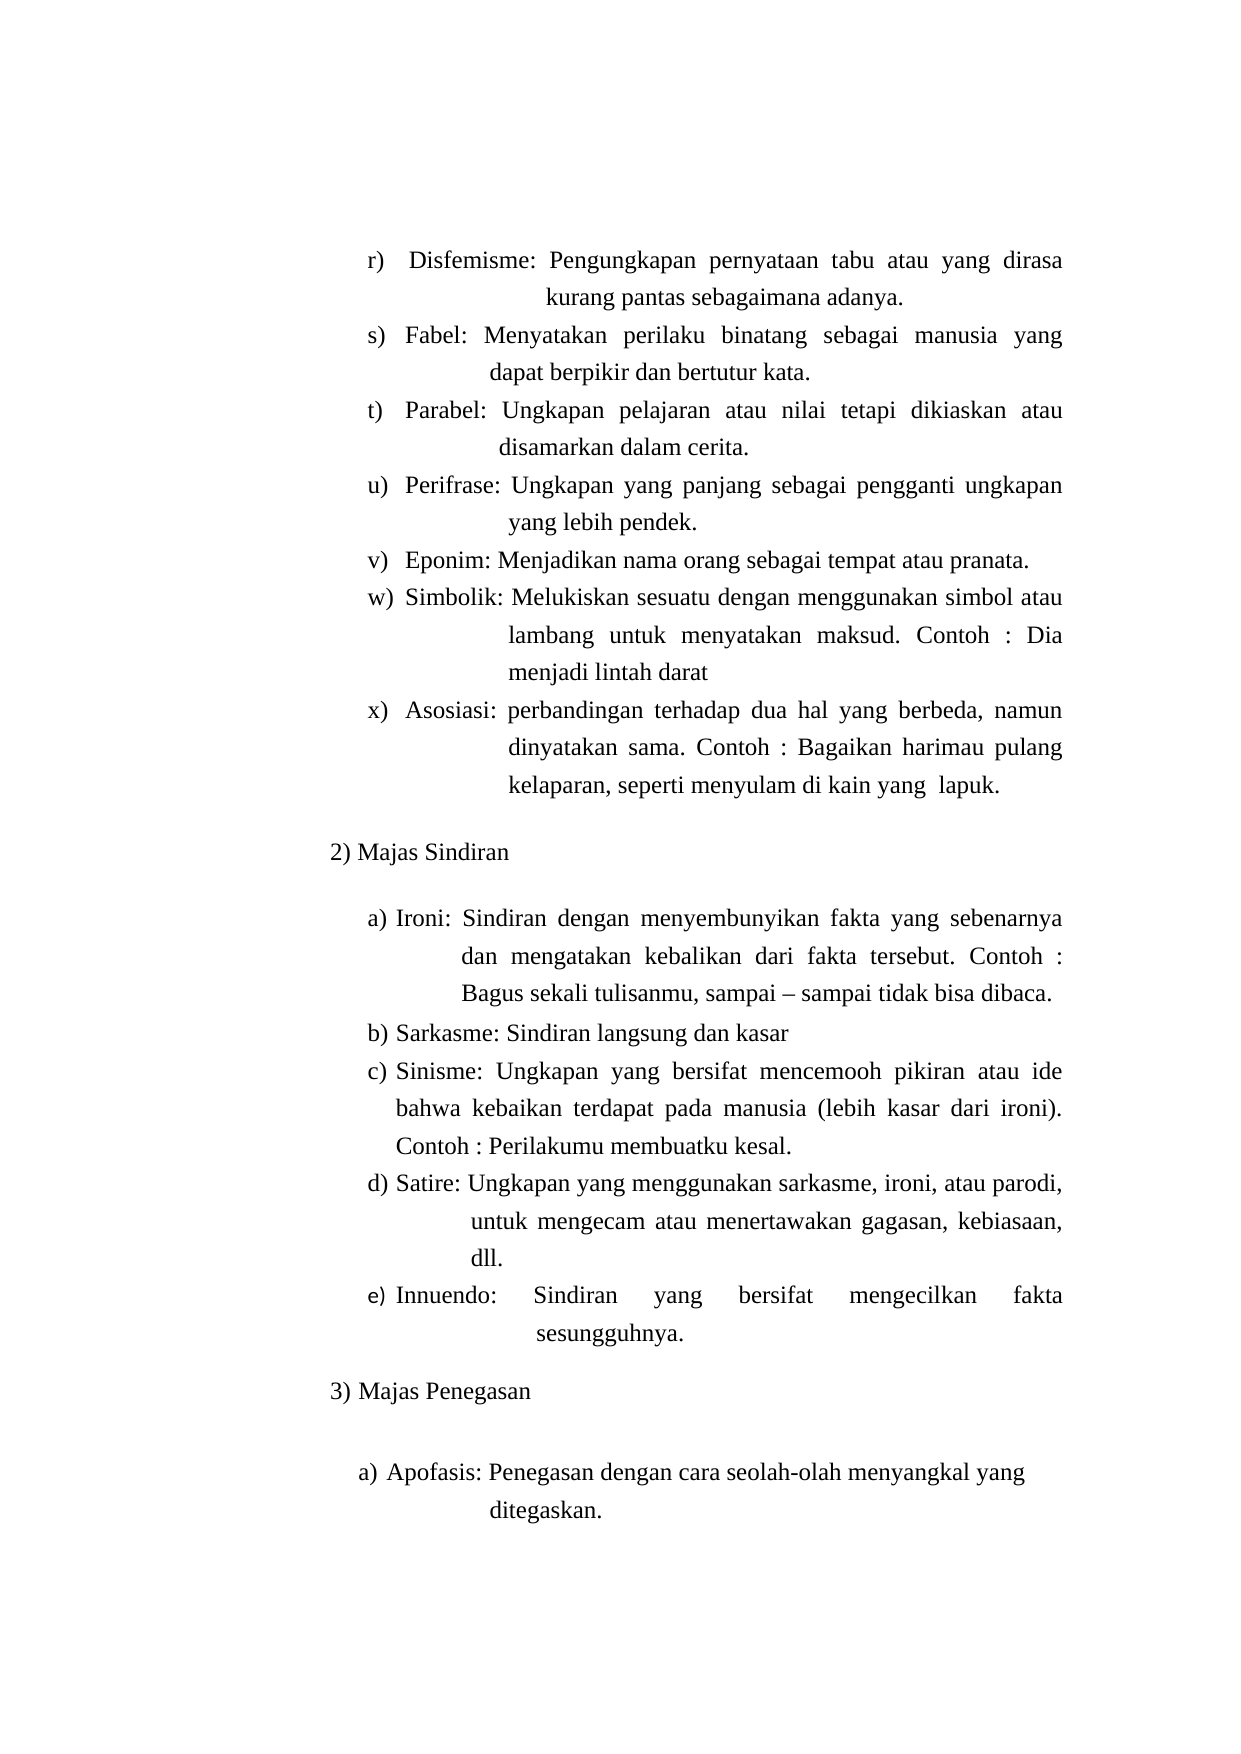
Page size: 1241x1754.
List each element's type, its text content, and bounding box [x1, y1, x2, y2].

list Eponim: Menjadikan nama orang sebagai tempat atau pranata. [367, 536, 1063, 574]
list Innuendo: Sindiran yang bersifat mengecilkan fakta sesungguhnya. [367, 1272, 1063, 1347]
list Fabel: Menyatakan perilaku binatang sebagai manusia yang dapat berpikir dan bertutur kata. [367, 311, 1063, 386]
list Sinisme: Ungkapan yang bersifat mencemooh pikiran atau ide bahwa kebaikan terdapat pada manusia (lebih kasar dari ironi). Contoh : Perilakumu membuatku kesal. [367, 1047, 1063, 1159]
list Apofasis: Penegasan dengan cara seolah-olah menyangkal yang ditegaskan. [358, 1448, 1063, 1523]
text 2) Majas Sindiran [330, 828, 1063, 865]
list Majas Penegasan [311, 1376, 1063, 1405]
list Sarkasme: Sindiran langsung dan kasar [367, 1009, 1063, 1047]
list Perifrase: Ungkapan yang panjang sebagai pengganti ungkapan yang lebih pendek. [367, 461, 1063, 536]
list Ironi: Sindiran dengan menyembunyikan fakta yang sebenarnya dan mengatakan kebalikan dari fakta tersebut. Contoh : Bagus sekali tulisanmu, sampai – sampai tidak bisa dibaca. [367, 894, 1063, 1007]
list Simbolik: Melukiskan sesuatu dengan menggunakan simbol atau lambang untuk menyatakan maksud. Contoh : Dia menjadi lintah darat [367, 574, 1063, 686]
list Parabel: Ungkapan pelajaran atau nilai tetapi dikiaskan atau disamarkan dalam cerita. [367, 386, 1063, 461]
list Satire: Ungkapan yang menggunakan sarkasme, ironi, atau parodi, untuk mengecam atau menertawakan gagasan, kebiasaan, dll. [367, 1159, 1063, 1272]
list Asosiasi: perbandingan terhadap dua hal yang berbeda, namun dinyatakan sama. Contoh : Bagaikan harimau pulang kelaparan, seperti menyulam di kain yang lapuk. [367, 686, 1063, 799]
list Disfemisme: Pengungkapan pernyataan tabu atau yang dirasa kurang pantas sebagaimana adanya. [367, 236, 1063, 311]
